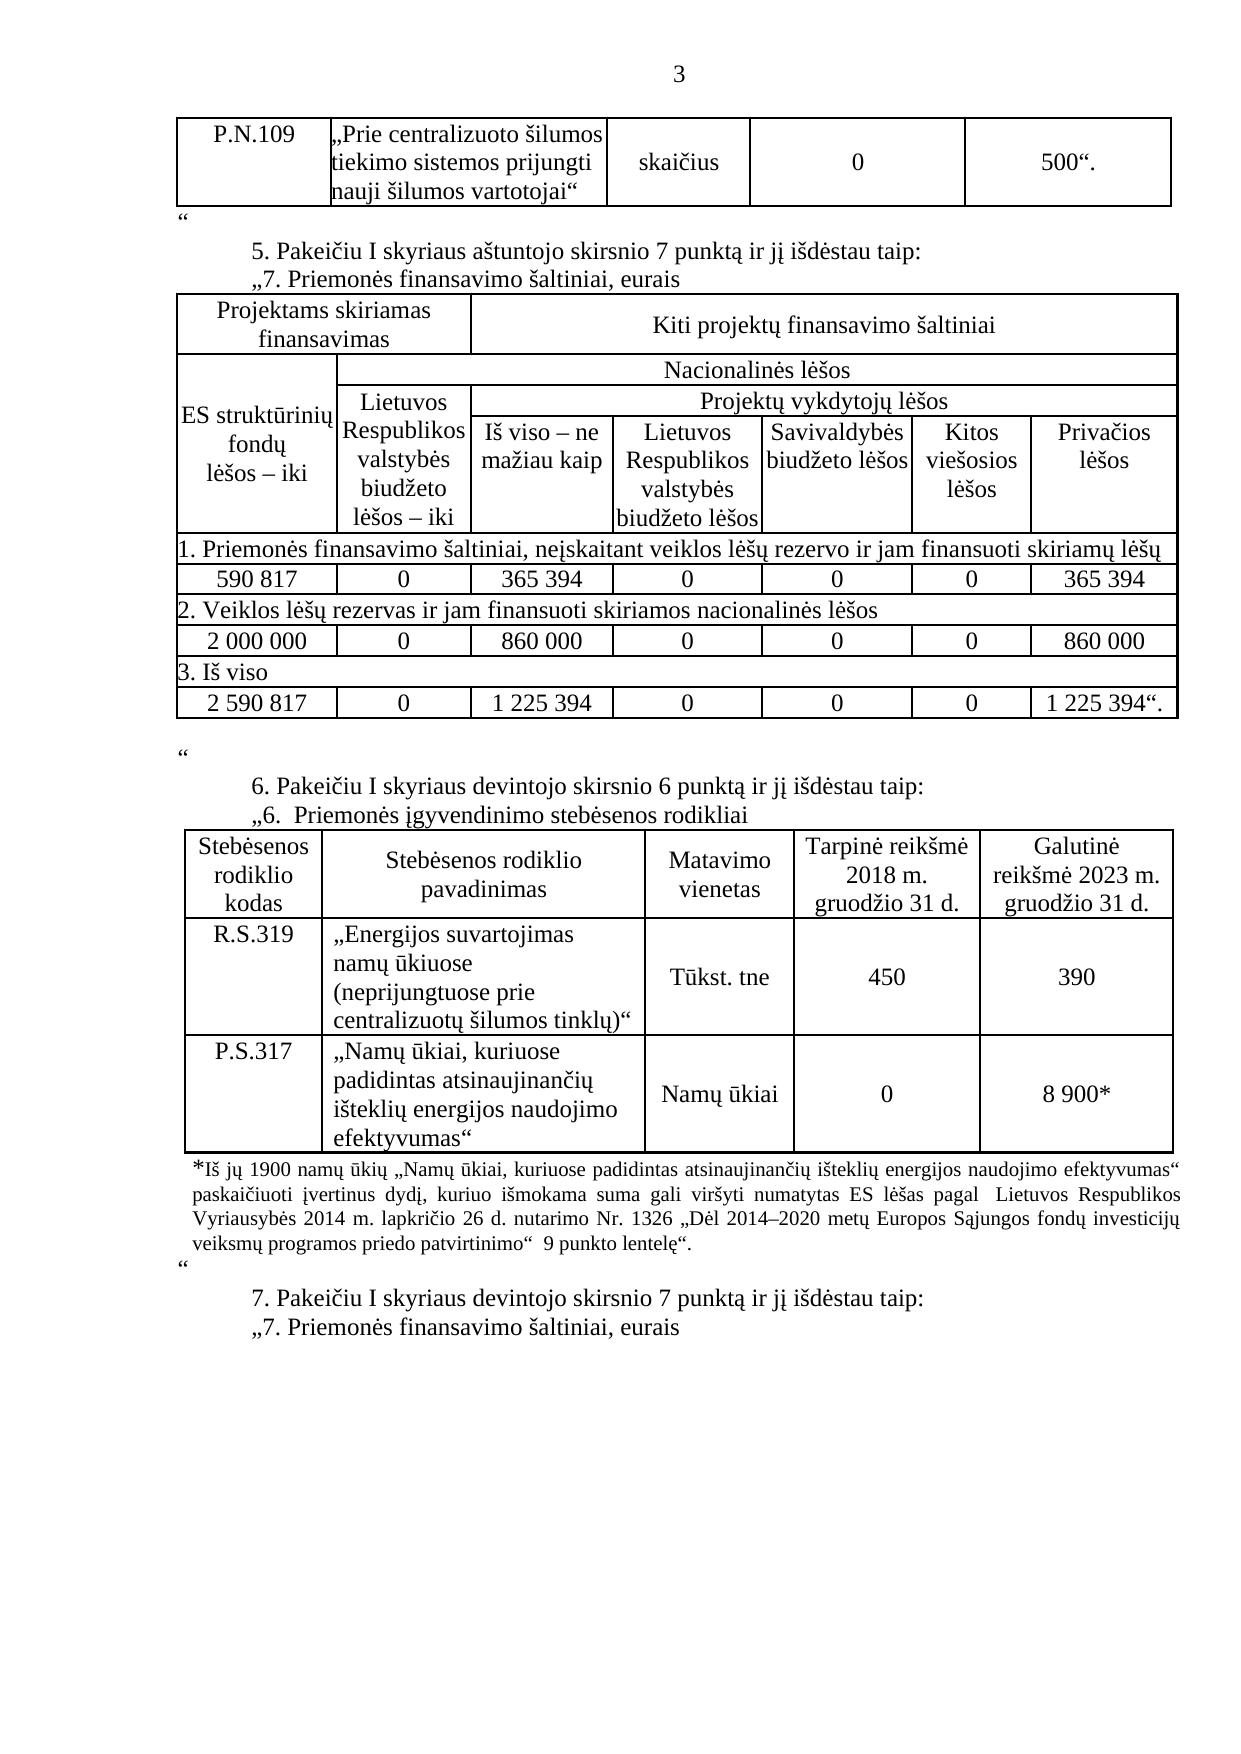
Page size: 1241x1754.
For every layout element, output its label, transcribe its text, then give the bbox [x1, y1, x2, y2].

table_cell [471, 719, 613, 743]
table_cell „Energijos suvartojimas namų ūkiuose (neprijungtuose prie centralizuotų šilumos tinklų)“ [323, 919, 644, 1034]
table_header Matavimo vienetas [646, 831, 793, 917]
table_cell 2. Veiklos lėšų rezervas ir jam finansuoti skiriamos nacionalinės lėšos [178, 595, 1176, 624]
table_cell 0 [763, 626, 911, 655]
table_cell 1 225 394 [472, 688, 612, 717]
text “ [177, 1254, 1181, 1283]
table_cell 0 [338, 565, 470, 593]
table_cell „Namų ūkiai, kuriuose padidintas atsinaujinančių išteklių energijos naudojimo efektyvumas“ [323, 1036, 644, 1151]
table_cell [762, 719, 912, 743]
table_cell 450 [795, 919, 979, 1034]
table_cell Lietuvos Respublikos valstybės biudžeto lėšos – iki [338, 386, 470, 532]
table_cell 0 [913, 565, 1030, 593]
table_cell 3. Iš viso [178, 657, 1176, 686]
table_cell 1. Priemonės finansavimo šaltiniai, neįskaitant veiklos lėšų rezervo ir jam finansuoti skiriamų lėšų [178, 534, 1176, 562]
table_cell [912, 719, 1031, 743]
table_header Stebėsenos rodiklio pavadinimas [323, 831, 644, 917]
table_cell [337, 719, 471, 743]
table_cell 2 000 000 [178, 626, 336, 655]
table_cell 0 [338, 626, 470, 655]
table_cell 0 [913, 688, 1030, 717]
table_header Stebėsenos rodiklio kodas [186, 831, 321, 917]
table_cell R.S.319 [186, 919, 321, 1034]
table_cell 0 [763, 688, 911, 717]
table_cell „Prie centralizuoto šilumos tiekimo sistemos prijungti nauji šilumos vartotojai“ [332, 119, 606, 205]
text 6. Pakeičiu I skyriaus devintojo skirsnio 6 punktą ir jį išdėstau taip: [177, 771, 1181, 800]
table_cell Iš viso – ne mažiau kaip [472, 417, 612, 532]
table_cell [177, 719, 337, 743]
table_cell 0 [614, 565, 761, 593]
table_cell 0 [614, 626, 761, 655]
table_cell Savivaldybės biudžeto lėšos [763, 417, 911, 532]
table_cell Tūkst. tne [646, 919, 793, 1034]
table_cell 500“. [966, 119, 1170, 205]
table_cell 0 [338, 688, 470, 717]
table_cell 860 000 [472, 626, 612, 655]
table_cell 0 [913, 626, 1030, 655]
text “ [177, 207, 1181, 236]
table_cell 1 225 394“. [1032, 688, 1176, 717]
table_cell 860 000 [1032, 626, 1176, 655]
table_cell skaičius [608, 119, 749, 205]
table_cell Lietuvos Respublikos valstybės biudžeto lėšos [614, 417, 761, 532]
table_cell [613, 719, 670, 743]
table_cell Nacionalinės lėšos [338, 355, 1176, 384]
table_cell 8 900* [981, 1036, 1172, 1151]
table_cell Privačios lėšos [1032, 417, 1176, 532]
table_cell P.S.317 [186, 1036, 321, 1151]
table_cell 390 [981, 919, 1172, 1034]
table_cell 590 817 [178, 565, 336, 593]
table_header Tarpinė reikšmė 2018 m. gruodžio 31 d. [795, 831, 979, 917]
table_cell [1031, 719, 1177, 743]
text „7. Priemonės finansavimo šaltiniai, eurais [177, 1312, 1181, 1341]
table_cell 0 [614, 688, 761, 717]
table_cell ES struktūrinių fondų lėšos – iki [178, 355, 336, 532]
text 7. Pakeičiu I skyriaus devintojo skirsnio 7 punktą ir jį išdėstau taip: [177, 1283, 1181, 1312]
table_cell 2 590 817 [178, 688, 336, 717]
text 5. Pakeičiu I skyriaus aštuntojo skirsnio 7 punktą ir jį išdėstau taip: [177, 236, 1181, 264]
table_cell 365 394 [472, 565, 612, 593]
table_cell 365 394 [1032, 565, 1176, 593]
table_cell 0 [795, 1036, 979, 1151]
text *Iš jų 1900 namų ūkių „Namų ūkiai, kuriuose padidintas atsinaujinančių išteklių energijos naudojimo efektyvumas“ paskaičiuoti įvertinus dydį, kuriuo išmokama suma gali viršyti numatytas ES lėšas pagal Lietuvos Respublikos Vyriausybės 2014 m. lapkričio 26 d. nutarimo Nr. 1326 „Dėl 2014–2020 metų Europos Sąjungos fondų investicijų veiksmų programos priedo patvirtinimo“ 9 punkto lentelę“. [192, 1153, 1181, 1254]
table_header Kiti projektų finansavimo šaltiniai [472, 295, 1176, 353]
table_cell Namų ūkiai [646, 1036, 793, 1151]
table_cell 0 [763, 565, 911, 593]
table_cell P.N.109 [178, 119, 330, 205]
table_header Galutinė reikšmė 2023 m. gruodžio 31 d. [981, 831, 1172, 917]
table_cell Kitos viešosios lėšos [913, 417, 1030, 532]
table_header Projektams skiriamas finansavimas [178, 295, 470, 353]
text “ [177, 743, 1181, 771]
table_cell Projektų vykdytojų lėšos [472, 386, 1176, 414]
text „7. Priemonės finansavimo šaltiniai, eurais [177, 264, 1181, 293]
table_cell 0 [751, 119, 964, 205]
text „6. Priemonės įgyvendinimo stebėsenos rodikliai [177, 800, 1181, 829]
table_cell [670, 719, 762, 743]
